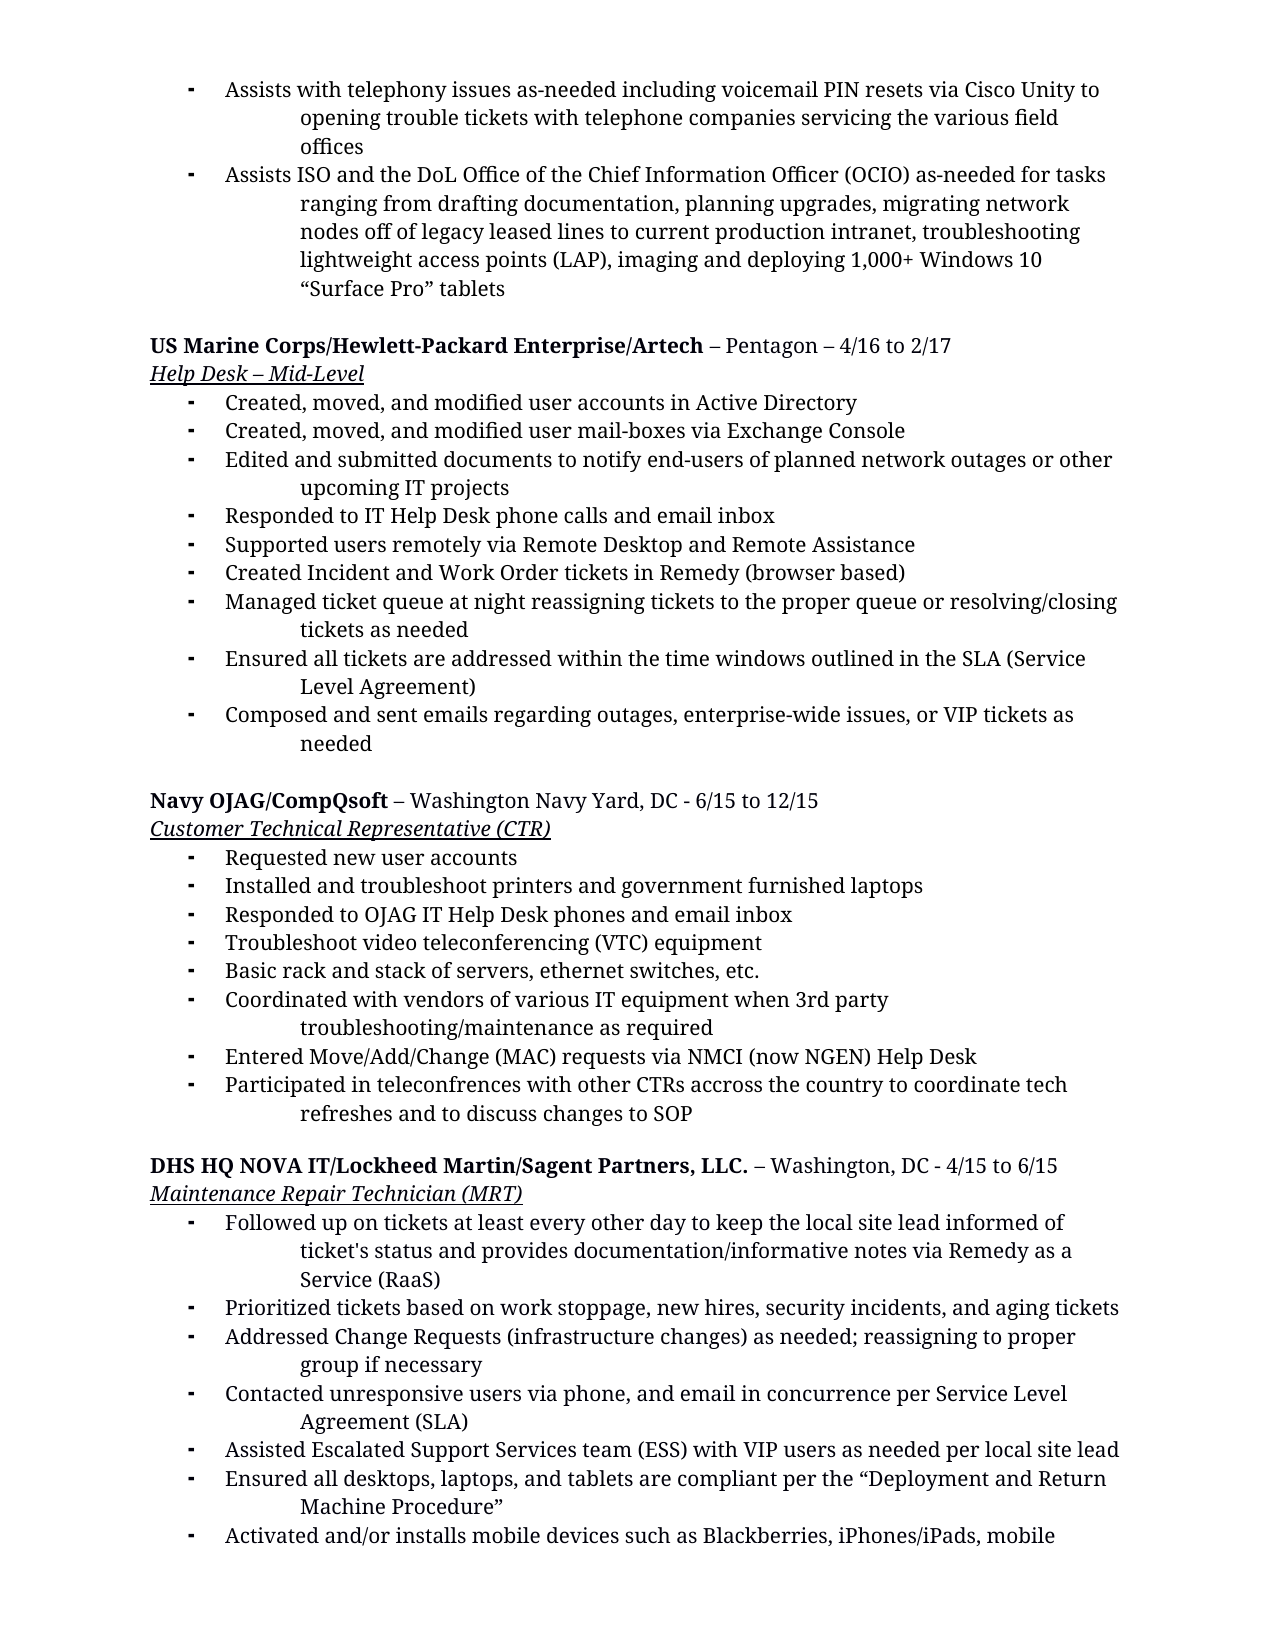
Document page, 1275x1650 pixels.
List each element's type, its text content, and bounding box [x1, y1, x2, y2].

text US Marine Corps/Hewlett-Packard Enterprise/Artech – Pentagon – 4/16 to 2/17 [150, 331, 1125, 359]
list Managed ticket queue at night reassigning tickets to the proper queue or resolving/closing tickets as needed [187, 587, 1125, 644]
list Responded to IT Help Desk phone calls and email inbox [187, 502, 1125, 530]
list Troubleshoot video teleconferencing (VTC) equipment [187, 928, 1125, 957]
list Created, moved, and modified user accounts in Active Directory [187, 388, 1125, 416]
text Help Desk – Mid-Level [150, 359, 1125, 388]
list Participated in teleconfrences with other CTRs accross the country to coordinate tech refreshes and to discuss changes to SOP [187, 1070, 1125, 1127]
list Created, moved, and modified user mail-boxes via Exchange Console [187, 416, 1125, 445]
text Maintenance Repair Technician (MRT) [150, 1179, 1125, 1208]
list Entered Move/Add/Change (MAC) requests via NMCI (now NGEN) Help Desk [187, 1042, 1125, 1070]
list Installed and troubleshoot printers and government furnished laptops [187, 871, 1125, 900]
list Coordinated with vendors of various IT equipment when 3rd party troubleshooting/maintenance as required [187, 985, 1125, 1042]
list Ensured all tickets are addressed within the time windows outlined in the SLA (Service Level Agreement) [187, 644, 1125, 701]
list Addressed Change Requests (infrastructure changes) as needed; reassigning to proper group if necessary [187, 1322, 1125, 1379]
list Edited and submitted documents to notify end-users of planned network outages or other upcoming IT projects [187, 445, 1125, 502]
text Customer Technical Representative (CTR) [150, 814, 1125, 843]
list Assists ISO and the DoL Office of the Chief Information Officer (OCIO) as-needed for tasks ranging from drafting documentation, planning upgrades, migrating network nodes off of legacy leased lines to current production intranet, troubleshooting lightweight access points (LAP), imaging and deploying 1,000+ Windows 10 “Surface Pro” tablets [187, 160, 1125, 302]
text DHS HQ NOVA IT/Lockheed Martin/Sagent Partners, LLC. – Washington, DC - 4/15 to 6/15 [150, 1151, 1125, 1179]
list Prioritized tickets based on work stoppage, new hires, security incidents, and aging tickets [187, 1293, 1125, 1322]
list Composed and sent emails regarding outages, enterprise-wide issues, or VIP tickets as needed [187, 701, 1125, 757]
list Assists with telephony issues as-needed including voicemail PIN resets via Cisco Unity to opening trouble tickets with telephone companies servicing the various field offices [187, 75, 1125, 160]
list Ensured all desktops, laptops, and tablets are compliant per the “Deployment and Return Machine Procedure” [187, 1464, 1125, 1521]
text Navy OJAG/CompQsoft – Washington Navy Yard, DC - 6/15 to 12/15 [150, 786, 1125, 814]
list Activated and/or installs mobile devices such as Blackberries, iPhones/iPads, mobile [187, 1521, 1125, 1549]
list Responded to OJAG IT Help Desk phones and email inbox [187, 900, 1125, 928]
list Assisted Escalated Support Services team (ESS) with VIP users as needed per local site lead [187, 1436, 1125, 1464]
list Followed up on tickets at least every other day to keep the local site lead informed of ticket's status and provides documentation/informative notes via Remedy as a Service (RaaS) [187, 1208, 1125, 1293]
list Contacted unresponsive users via phone, and email in concurrence per Service Level Agreement (SLA) [187, 1379, 1125, 1436]
list Supported users remotely via Remote Desktop and Remote Assistance [187, 530, 1125, 558]
list Requested new user accounts [187, 843, 1125, 871]
list Created Incident and Work Order tickets in Remedy (browser based) [187, 558, 1125, 587]
list Basic rack and stack of servers, ethernet switches, etc. [187, 957, 1125, 985]
